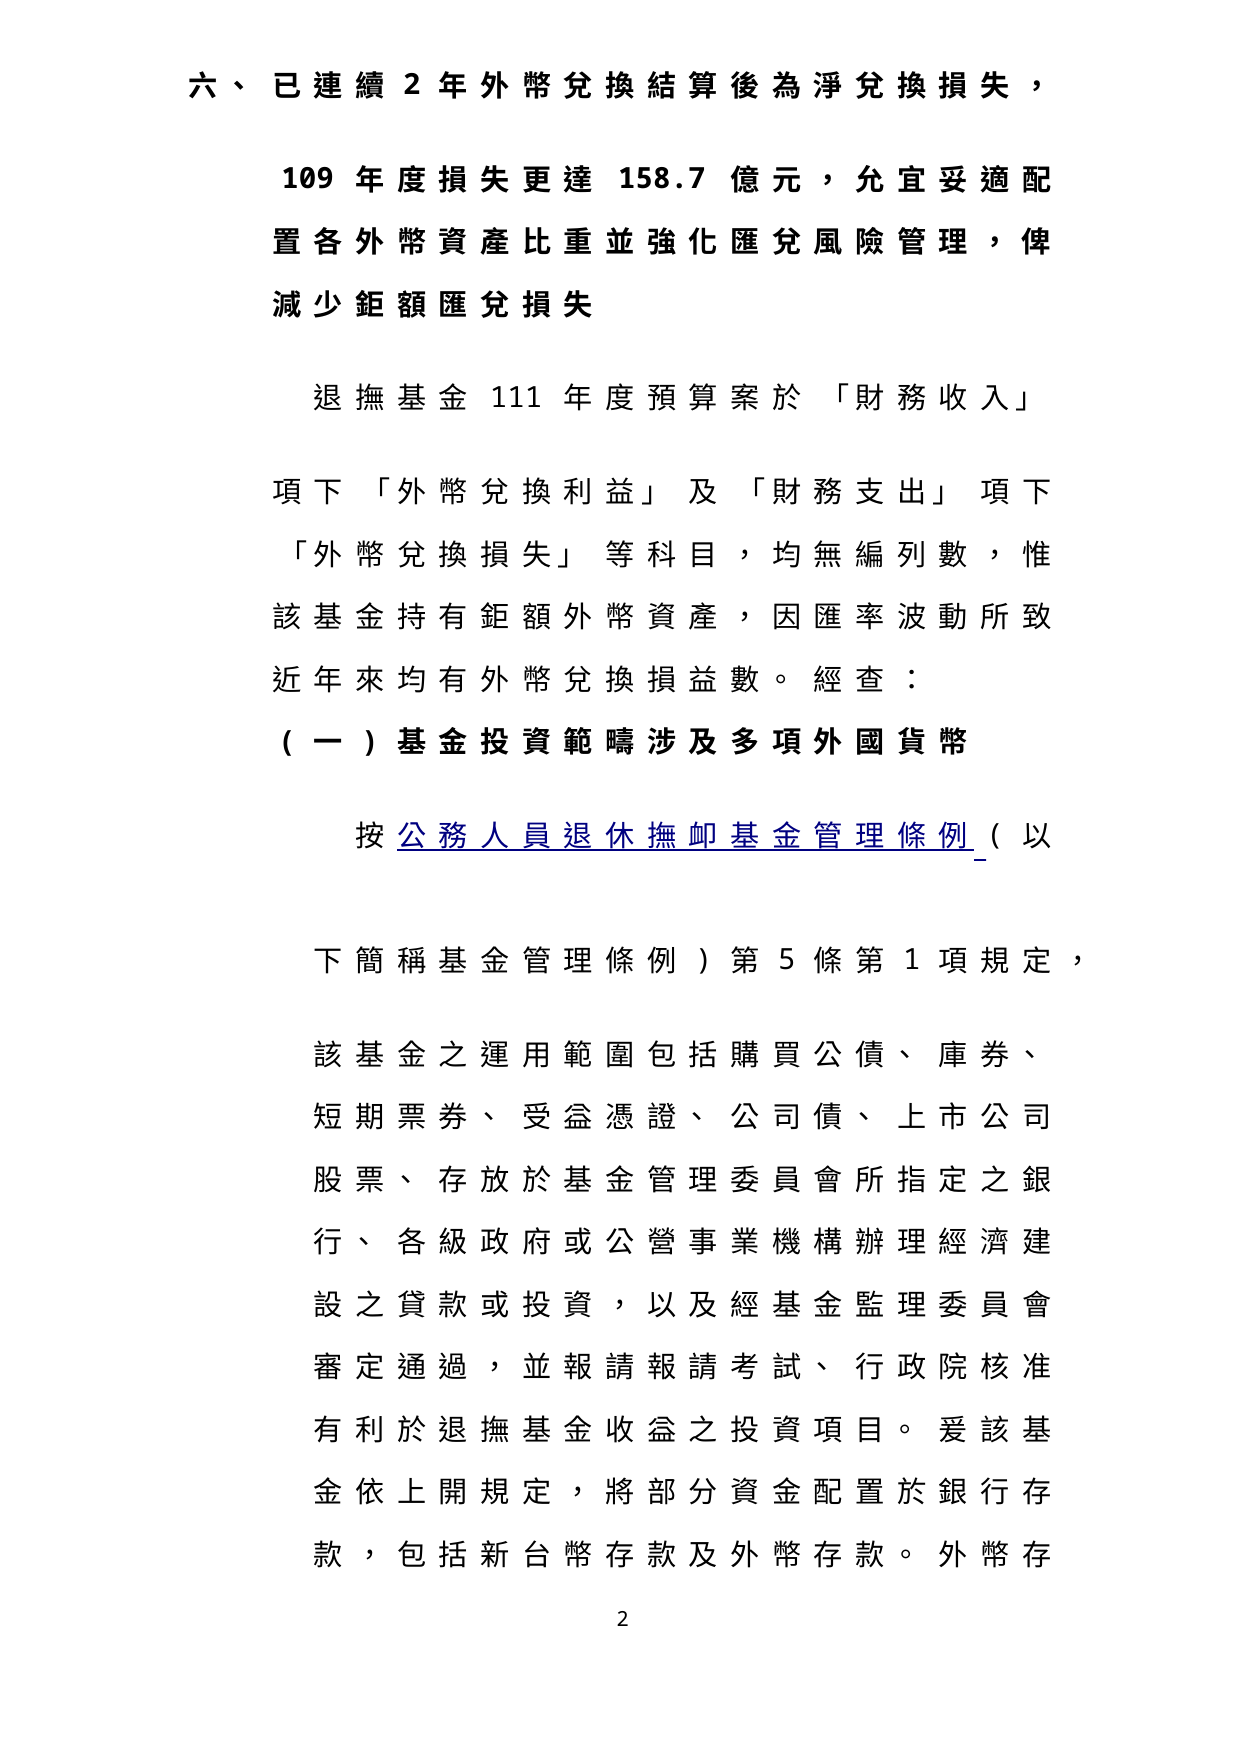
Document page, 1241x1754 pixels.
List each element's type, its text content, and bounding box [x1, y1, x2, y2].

text 退撫基金111年度預算案於「財務收入」項下「外幣兌換利益」及「財務支出」項下「外幣兌換損失」等科目，均無編列數，惟該基金持有鉅額外幣資產，因匯率波動所致近年來均有外幣兌換損益數。經查： [241, 323, 1057, 698]
text (一)基金投資範疇涉及多項外國貨幣 [241, 698, 1057, 761]
text 六、已連續2年外幣兌換結算後為淨兌換損失，109年度損失更達158.7億元，允宜妥適配置各外幣資產比重並強化匯兌風險管理，俾減少鉅額匯兌損失 [182, 11, 1057, 323]
text 按公務人員退休撫卹基金管理條例(以下簡稱基金管理條例)第5條第1項規定，該基金之運用範圍包括購買公債、庫券、短期票券、受益憑證、公司債、上市公司股票、存放於基金管理委員會所指定之銀行、各級政府或公營事業機構辦理經濟建設之貸款或投資，以及經基金監理委員會審定通過，並報請報請考試、行政院核准有利於退撫基金收益之投資項目。爰該基金依上開規定，將部分資金配置於銀行存款，包括新台幣存款及外幣存款。外幣存款之投資幣別包括：美元、歐元、澳幣、紐幣、英磅、日圓及人民幣等。另自行經營與委託經營部分亦均有外幣資產投資項目。是以，受匯率波動因素於每年底須結算各幣別之外幣兌換利益與損失。 [271, 761, 1057, 1573]
